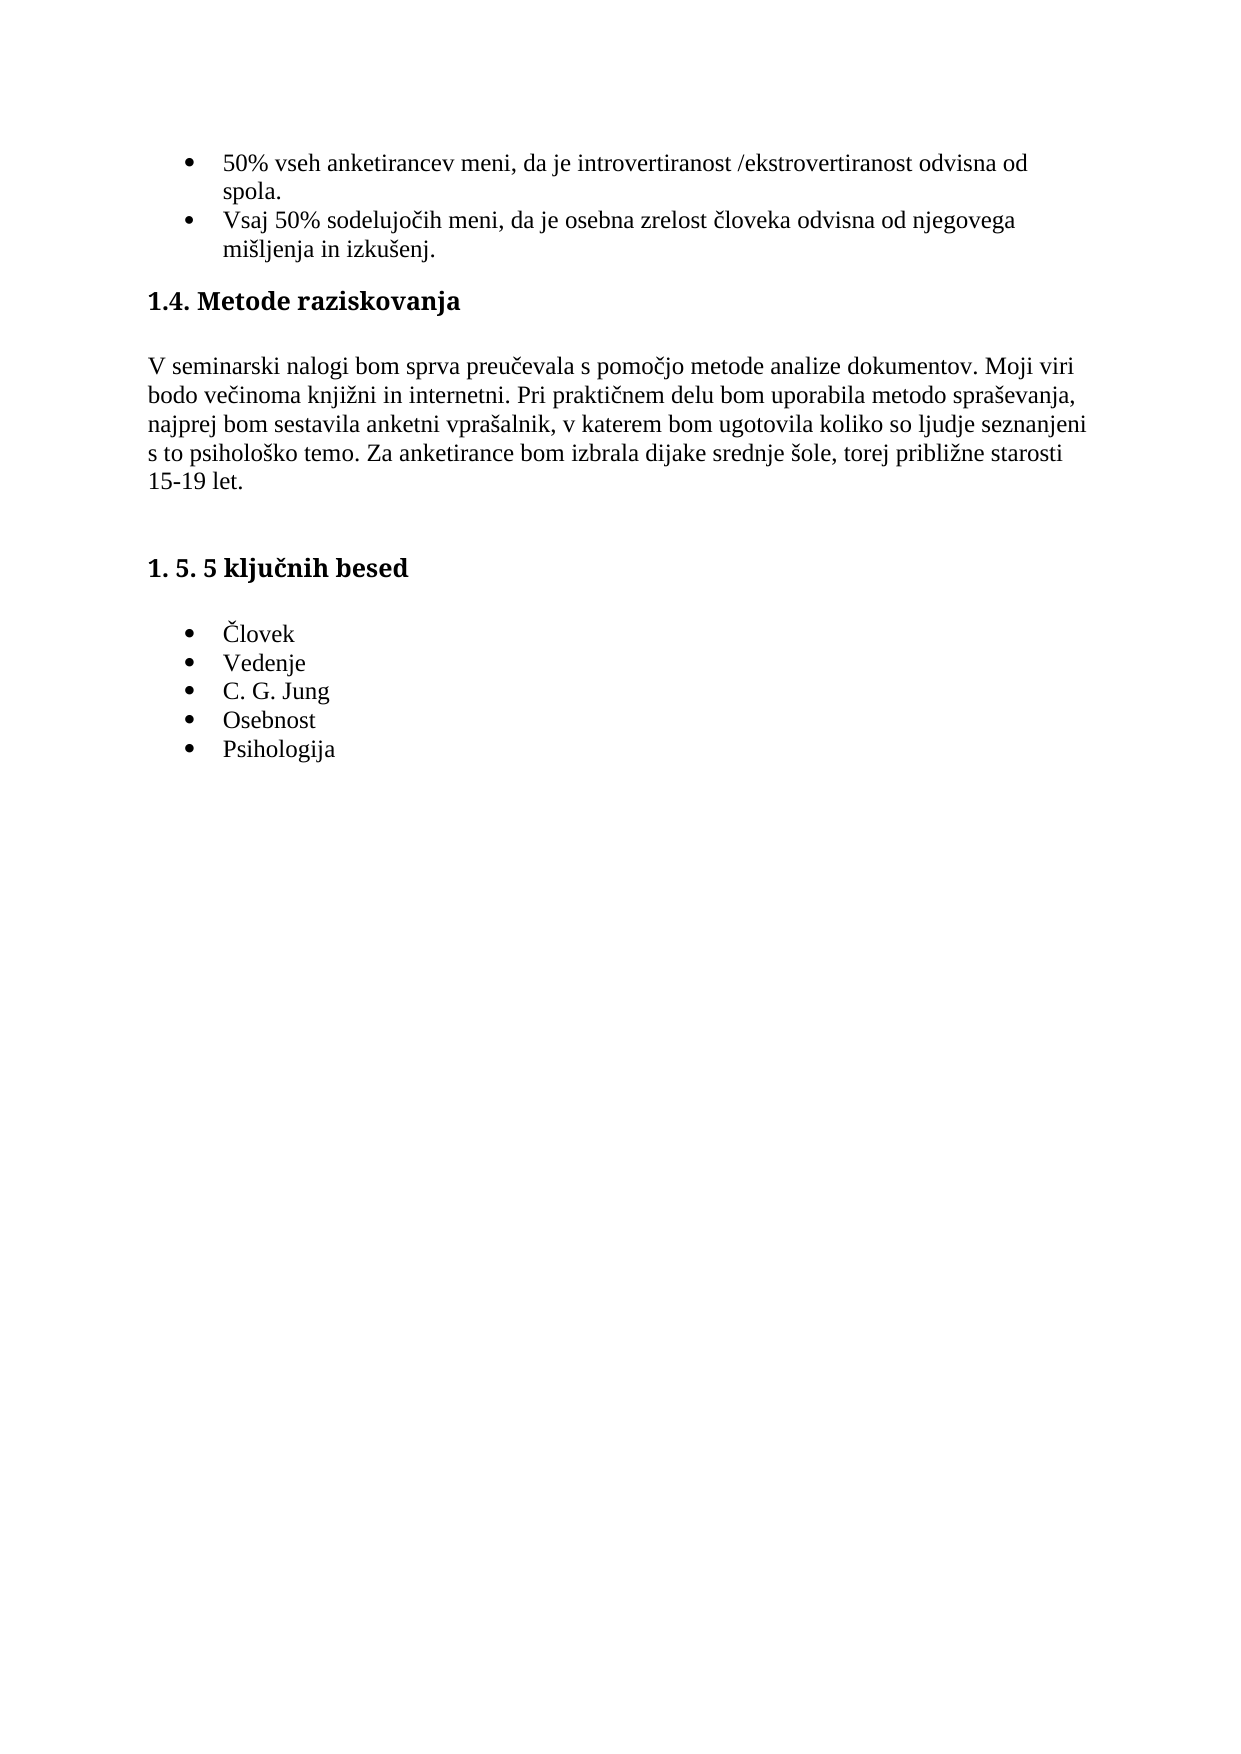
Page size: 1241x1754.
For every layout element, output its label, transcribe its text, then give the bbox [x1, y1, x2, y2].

list Človek [185, 619, 1093, 648]
list C. G. Jung [185, 676, 1093, 705]
list Psihologija [185, 734, 1093, 763]
list Vsaj 50% sodelujočih meni, da je osebna zrelost človeka odvisna od njegovega mišljenja in izkušenj. [185, 205, 1093, 263]
list Vedenje [185, 648, 1093, 676]
list 50% vseh anketirancev meni, da je introvertiranost /ekstrovertiranost odvisna od spola. [185, 148, 1093, 205]
list Osebnost [185, 705, 1093, 734]
subtitle 1.4. Metode raziskovanja [148, 283, 1093, 317]
text V seminarski nalogi bom sprva preučevala s pomočjo metode analize dokumentov. Moji viri bodo večinoma knjižni in internetni. Pri praktičnem delu bom uporabila metodo spraševanja, najprej bom sestavila anketni vprašalnik, v katerem bom ugotovila koliko so ljudje seznanjeni s to psihološko temo. Za anketirance bom izbrala dijake srednje šole, torej približne starosti 15-19 let. [148, 351, 1093, 495]
subtitle 1. 5. 5 ključnih besed [148, 551, 1093, 585]
